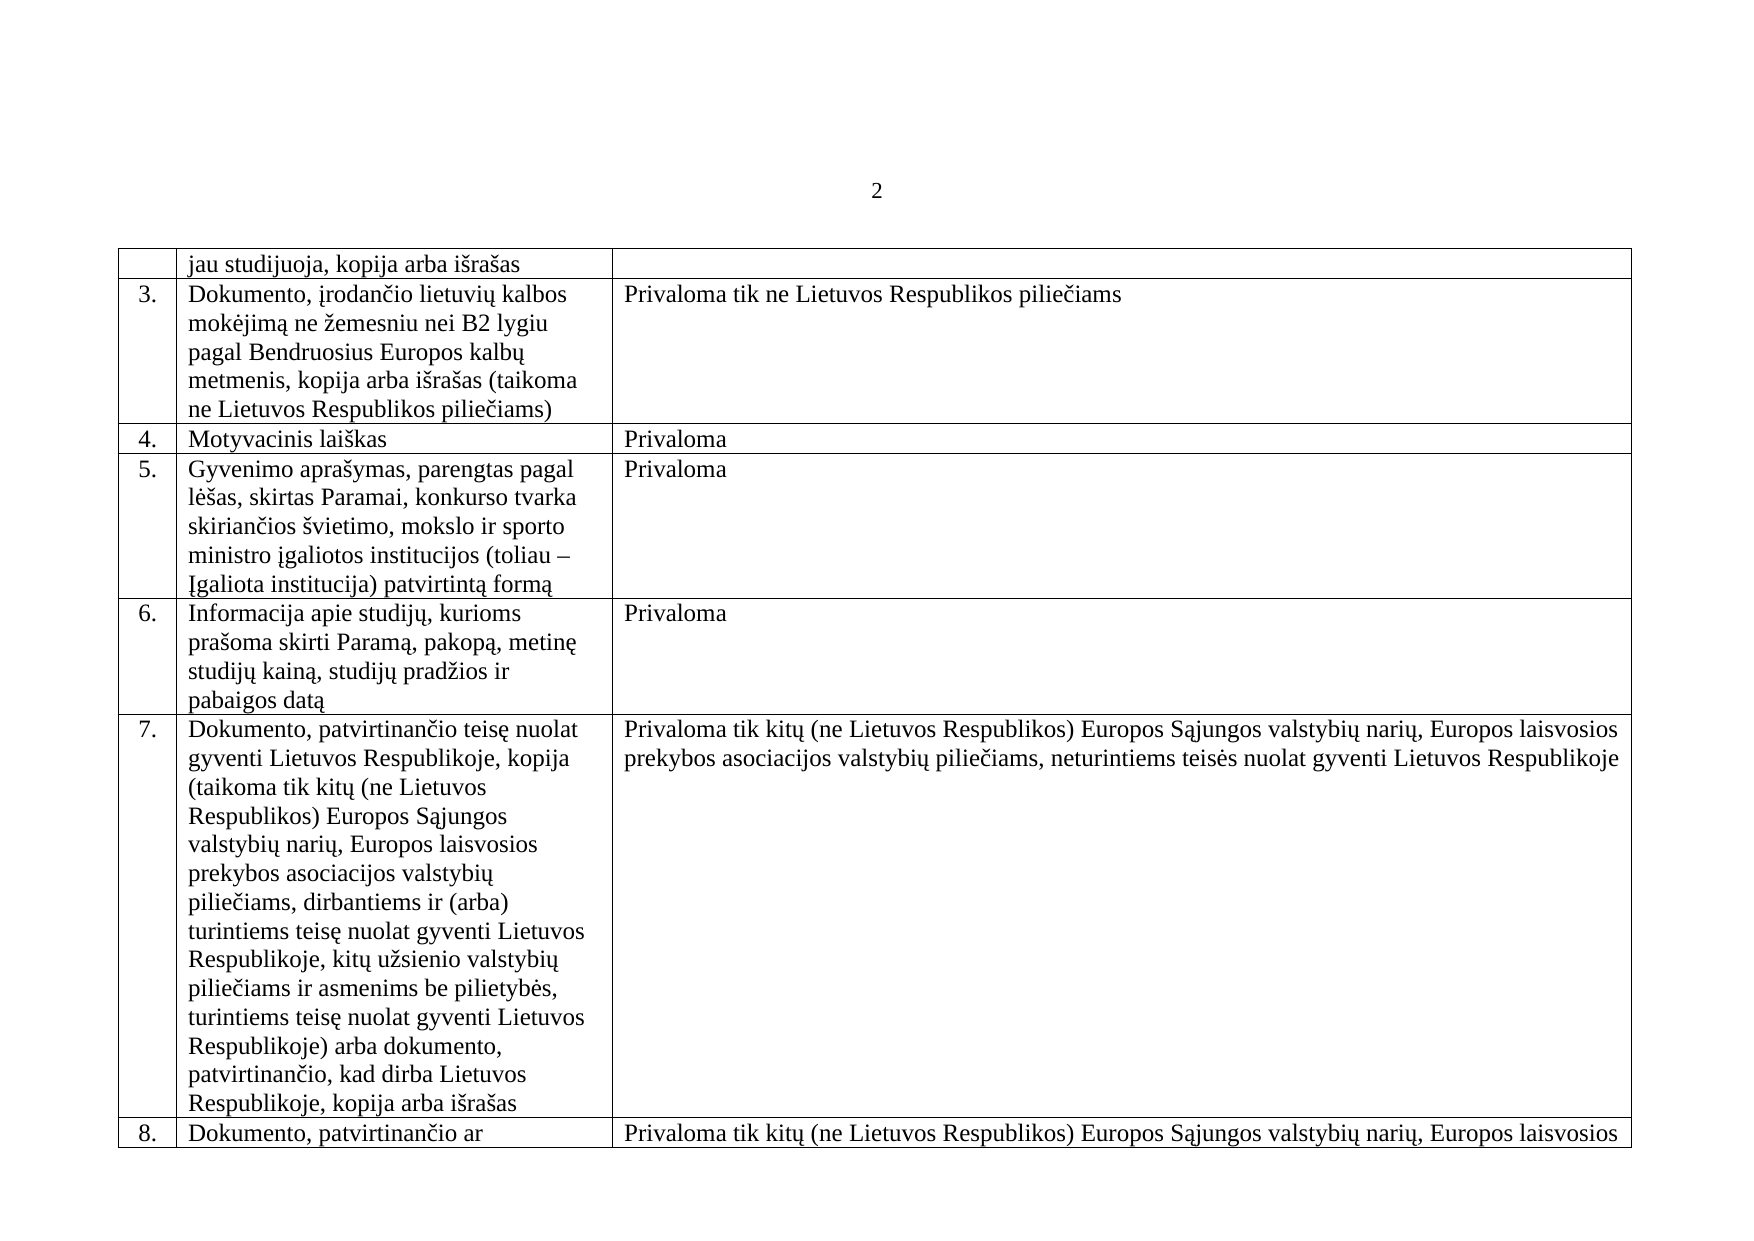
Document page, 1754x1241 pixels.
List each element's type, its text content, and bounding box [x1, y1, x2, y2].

table_cell Dokumento, įrodančio lietuvių kalbos mokėjimą ne žemesniu nei B2 lygiu pagal Bendruosius Europos kalbų metmenis, kopija arba išrašas (taikoma ne Lietuvos Respublikos piliečiams) [177, 279, 612, 423]
table_cell Privaloma [613, 454, 1631, 597]
table_cell Privaloma tik ne Lietuvos Respublikos piliečiams [613, 279, 1631, 423]
table_cell 6. [119, 599, 176, 713]
table_cell Privaloma [613, 599, 1631, 713]
table_cell Informacija apie studijų, kurioms prašoma skirti Paramą, pakopą, metinę studijų kainą, studijų pradžios ir pabaigos datą [177, 599, 612, 713]
table_cell 3. [119, 279, 176, 423]
table_cell 8. [119, 1118, 176, 1147]
table_cell 7. [119, 715, 176, 1117]
table_cell Dokumento, patvirtinančio teisę nuolat gyventi Lietuvos Respublikoje, kopija (taikoma tik kitų (ne Lietuvos Respublikos) Europos Sąjungos valstybių narių, Europos laisvosios prekybos asociacijos valstybių piliečiams, dirbantiems ir (arba) turintiems teisę nuolat gyventi Lietuvos Respublikoje, kitų užsienio valstybių piliečiams ir asmenims be pilietybės, turintiems teisę nuolat gyventi Lietuvos Respublikoje) arba dokumento, patvirtinančio, kad dirba Lietuvos Respublikoje, kopija arba išrašas [177, 715, 612, 1117]
table_cell Privaloma [613, 424, 1631, 453]
table_cell Dokumento, patvirtinančio ar [177, 1118, 612, 1147]
table_cell 4. [119, 424, 176, 453]
table_cell Privaloma tik kitų (ne Lietuvos Respublikos) Europos Sąjungos valstybių narių, Europos laisvosios [613, 1118, 1631, 1147]
table_cell jau studijuoja, kopija arba išrašas [177, 249, 612, 278]
table_cell [119, 249, 176, 278]
table_cell 5. [119, 454, 176, 597]
table_cell Gyvenimo aprašymas, parengtas pagal lėšas, skirtas Paramai, konkurso tvarka skiriančios švietimo, mokslo ir sporto ministro įgaliotos institucijos (toliau – Įgaliota institucija) patvirtintą formą [177, 454, 612, 597]
table_cell Motyvacinis laiškas [177, 424, 612, 453]
table_cell [613, 249, 1631, 278]
table_cell Privaloma tik kitų (ne Lietuvos Respublikos) Europos Sąjungos valstybių narių, Europos laisvosios prekybos asociacijos valstybių piliečiams, neturintiems teisės nuolat gyventi Lietuvos Respublikoje [613, 715, 1631, 1117]
